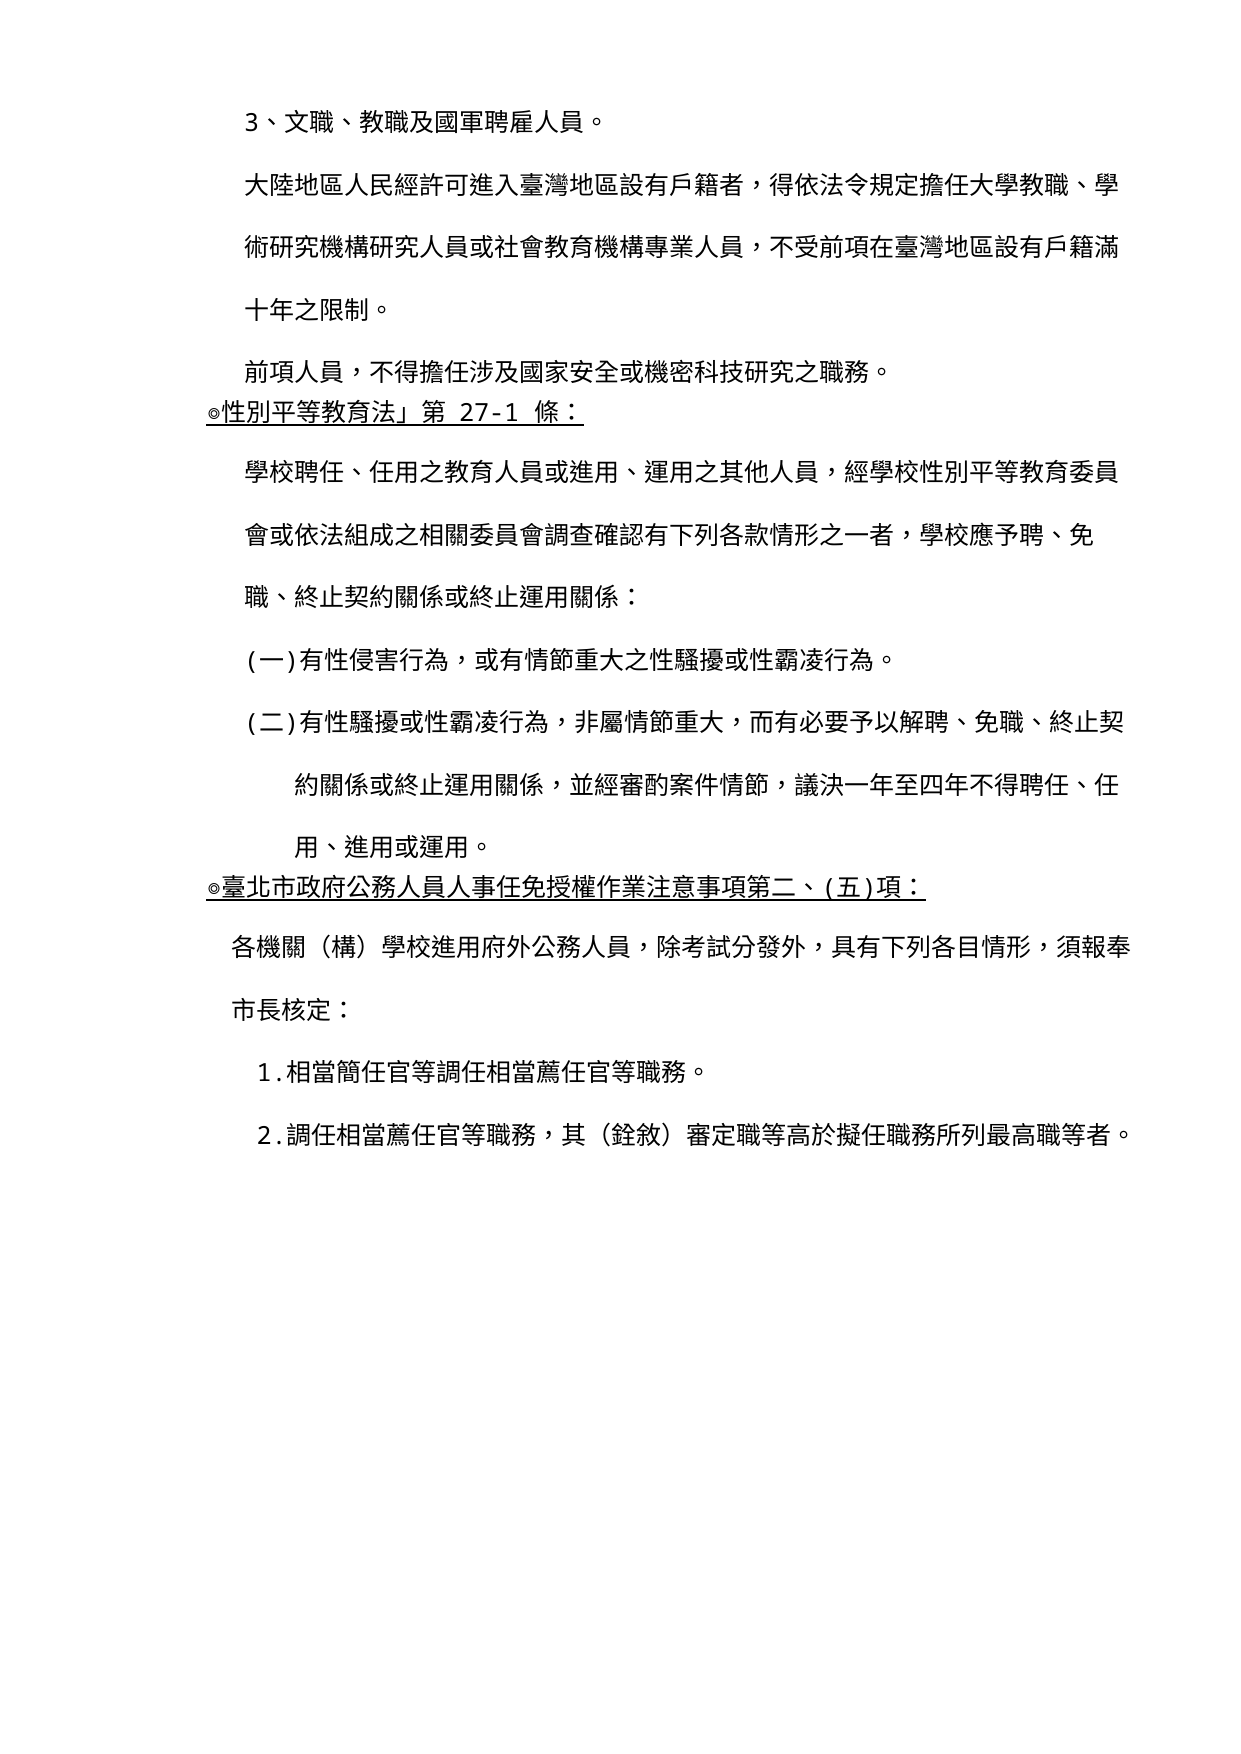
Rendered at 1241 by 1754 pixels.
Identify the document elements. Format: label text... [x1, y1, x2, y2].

text 職、終止契約關係或終止運用關係： [106, 554, 1134, 617]
text 各機關（構）學校進用府外公務人員，除考試分發外，具有下列各目情形，須報奉 [106, 904, 1134, 967]
text 3、文職、教職及國軍聘雇人員。 [106, 79, 1134, 142]
text ◎性別平等教育法」第 27-1 條： [206, 392, 1134, 429]
text 學校聘任、任用之教育人員或進用、運用之其他人員，經學校性別平等教育委員 [106, 429, 1134, 492]
text 十年之限制。 [106, 267, 1134, 329]
text 會或依法組成之相關委員會調查確認有下列各款情形之一者，學校應予聘、免 [106, 492, 1134, 554]
text 大陸地區人民經許可進入臺灣地區設有戶籍者，得依法令規定擔任大學教職、學 [106, 142, 1134, 204]
text 約關係或終止運用關係，並經審酌案件情節，議決一年至四年不得聘任、任 [219, 742, 1134, 804]
text 市長核定： 1.相當簡任官等調任相當薦任官等職務。 2.調任相當薦任官等職務，其（銓敘）審定職等高於擬任職務所列最高職等者。 [106, 967, 1134, 1154]
text 前項人員，不得擔任涉及國家安全或機密科技研究之職務。 [106, 329, 1134, 392]
text ◎臺北市政府公務人員人事任免授權作業注意事項第二、(五)項： [106, 867, 1134, 904]
text 術研究機構研究人員或社會教育機構專業人員，不受前項在臺灣地區設有戶籍滿 [106, 204, 1134, 267]
text (二)有性騷擾或性霸凌行為，非屬情節重大，而有必要予以解聘、免職、終止契 [219, 679, 1134, 742]
text (一)有性侵害行為，或有情節重大之性騷擾或性霸凌行為。 [106, 617, 1134, 679]
text 用、進用或運用。 [219, 804, 1134, 867]
